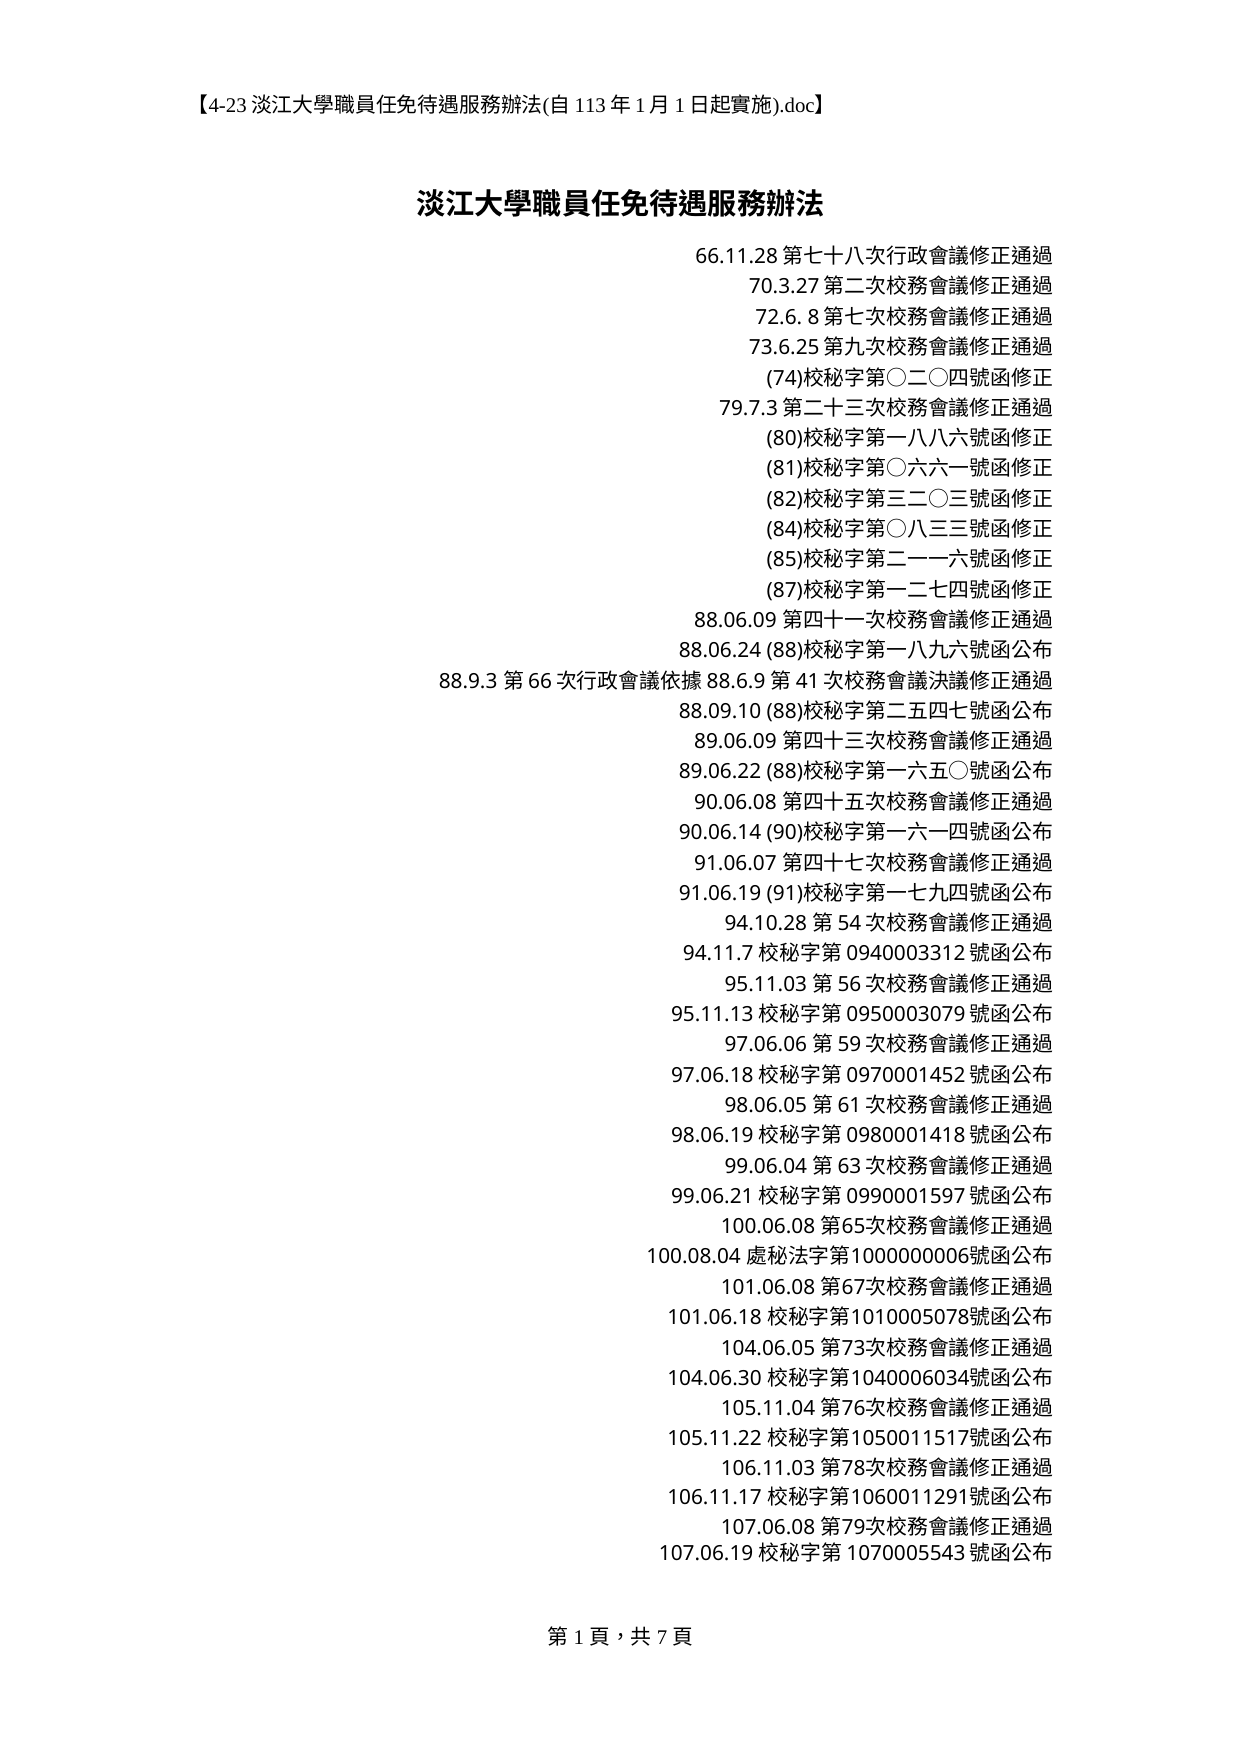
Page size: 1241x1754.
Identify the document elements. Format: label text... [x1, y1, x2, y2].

text 106.11.17 校秘字第1060011291號函公布 [413, 1481, 1053, 1510]
text 101.06.08 第67次校務會議修正通過 [187, 1270, 1053, 1300]
text 66.11.28第七十八次行政會議修正通過 70.3.27第二次校務會議修正通過 72.6. 8第七次校務會議修正通過 73.6.25第九次校務會議修正通過 (74)校秘字第○二○四號函修正 79.7.3第二十三次校務會議修正通過 (80)校秘字第一八八六號函修正 (81)校秘字第○六六一號函修正 (82)校秘字第三二○三號函修正 (84)校秘字第○八三三號函修正 (85)校秘字第二一一六號函修正 (87)校秘字第一二七四號函修正 88.06.09 第四十一次校務會議修正通過 88.06.24 (88)校秘字第一八九六號函公布 88.9.3 第66次行政會議依據 88.6.9 第41次校務會議決議修正通過 88.09.10 (88)校秘字第二五四七號函公布 89.06.09 第四十三次校務會議修正通過 89.06.22 (88)校秘字第一六五○號函公布 90.06.08 第四十五次校務會議修正通過 90.06.14 (90)校秘字第一六一四號函公布 91.06.07 第四十七次校務會議修正通過 91.06.19 (91)校秘字第一七九四號函公布 94.10.28 第54次校務會議修正通過 94.11.7 校秘字第0940003312號函公布 95.11.03 第56次校務會議修正通過 95.11.13 校秘字第0950003079號函公布 [187, 239, 1053, 1028]
text 105.11.22 校秘字第1050011517號函公布 [413, 1422, 1053, 1452]
text 99.06.04 第63次校務會議修正通過 99.06.21 校秘字第0990001597號函公布 [187, 1149, 1053, 1209]
text 107.06.08 第79次校務會議修正通過 [187, 1510, 1053, 1541]
text 97.06.06 第59次校務會議修正通過 97.06.18 校秘字第0970001452號函公布 [187, 1028, 1053, 1088]
text 淡江大學職員任免待遇服務辦法 [187, 164, 1053, 239]
text 100.06.08 第65次校務會議修正通過 [187, 1209, 1053, 1240]
text 104.06.30 校秘字第1040006034號函公布 [413, 1361, 1053, 1391]
text 98.06.05 第61次校務會議修正通過 98.06.19 校秘字第0980001418號函公布 [187, 1088, 1053, 1149]
text 106.11.03 第78次校務會議修正通過 [413, 1452, 1053, 1481]
text 101.06.18 校秘字第1010005078號函公布 [187, 1300, 1053, 1331]
text 107.06.19 校秘字第1070005543號函公布 [187, 1541, 1053, 1566]
text 104.06.05 第73次校務會議修正通過 [413, 1331, 1053, 1361]
text 100.08.04 處秘法字第1000000006號函公布 [187, 1240, 1053, 1270]
text 105.11.04 第76次校務會議修正通過 [413, 1391, 1053, 1422]
